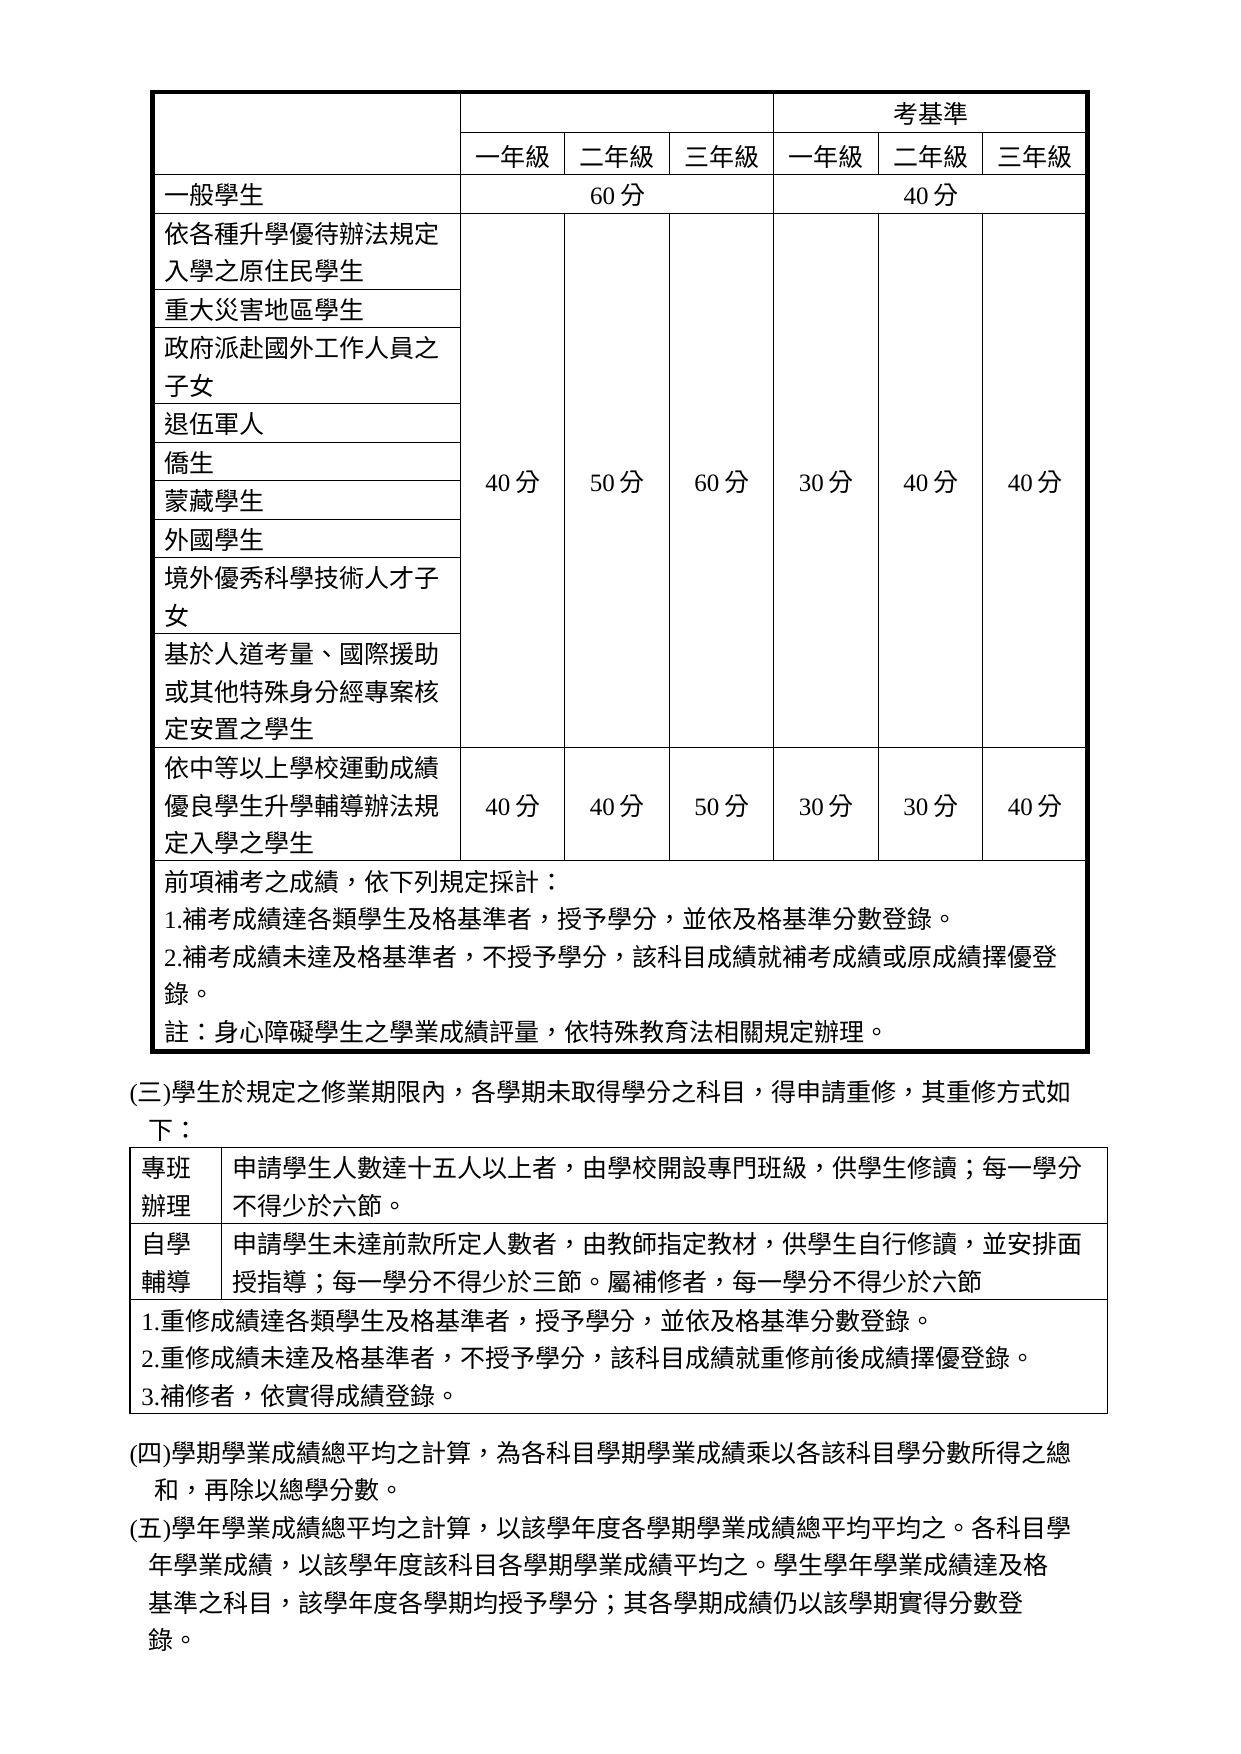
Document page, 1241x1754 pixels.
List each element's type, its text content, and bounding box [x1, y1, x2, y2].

table_cell 依各種升學優待辦法規定入學之原住民學生 [155, 214, 460, 288]
text (五)學年學業成績總平均之計算，以該學年度各學期學業成績總平均平均之。各科目學 [117, 1508, 1152, 1545]
table_cell 40分 [461, 748, 564, 860]
table_cell 一般學生 [155, 175, 460, 212]
table_cell 基於人道考量、國際援助或其他特殊身分經專案核定安置之學生 [155, 634, 460, 747]
table_cell 30分 [774, 214, 878, 747]
table_cell 一年級 [461, 133, 564, 174]
table_cell 50分 [565, 214, 669, 747]
table_header 申請學生人數達十五人以上者，由學校開設專門班級，供學生修讀；每一學分不得少於六節。 [222, 1148, 1107, 1223]
table_cell 前項補考之成績，依下列規定採計： 1.補考成績達各類學生及格基準者，授予學分，並依及格基準分數登錄。 2.補考成績未達及格基準者，不授予學分，該科目成績就補考成績或原成績擇優登錄。 註：身心障礙學生之學業成績評量，依特殊教育法相關規定辦理。 [155, 861, 1085, 1049]
table_cell 蒙藏學生 [155, 481, 460, 519]
table_header 考基準 [774, 94, 1085, 132]
table_cell 40分 [983, 214, 1085, 747]
table_cell 申請學生未達前款所定人數者，由教師指定教材，供學生自行修讀，並安排面授指導；每一學分不得少於三節。屬補修者，每一學分不得少於六節 [222, 1224, 1107, 1299]
table_cell 境外優秀科學技術人才子女 [155, 558, 460, 633]
table_header [461, 94, 773, 132]
table_cell 二年級 [879, 133, 982, 174]
table_cell 外國學生 [155, 520, 460, 557]
table_cell 1.重修成績達各類學生及格基準者，授予學分，並依及格基準分數登錄。 2.重修成績未達及格基準者，不授予學分，該科目成績就重修前後成績擇優登錄。 3.補修者，依實得成績登錄。 [131, 1300, 1107, 1413]
table_cell 僑生 [155, 443, 460, 480]
table_cell 30分 [879, 748, 982, 860]
table_cell 60分 [670, 214, 773, 747]
text 下： [117, 1110, 1152, 1147]
table_cell 60分 [461, 175, 773, 212]
table_cell 二年級 [565, 133, 669, 174]
table_cell 自學 輔導 [131, 1224, 221, 1299]
text 年學業成績，以該學年度該科目各學期學業成績平均之。學生學年學業成績達及格 [117, 1545, 1152, 1583]
text (三)學生於規定之修業期限內，各學期未取得學分之科目，得申請重修，其重修方式如 [117, 1072, 1152, 1110]
table_cell 40分 [983, 748, 1085, 860]
table_cell 30分 [774, 748, 878, 860]
table_cell 三年級 [983, 133, 1085, 174]
table_header [155, 94, 460, 174]
text 基準之科目，該學年度各學期均授予學分；其各學期成績仍以該學期實得分數登 [117, 1583, 1152, 1620]
table_cell 40分 [879, 214, 982, 747]
table_cell 退伍軍人 [155, 404, 460, 442]
text (四)學期學業成績總平均之計算，為各科目學期學業成績乘以各該科目學分數所得之總 [117, 1433, 1152, 1470]
text 和，再除以總學分數。 [117, 1470, 1152, 1508]
table_cell 政府派赴國外工作人員之子女 [155, 328, 460, 403]
text 錄。 [117, 1620, 1152, 1658]
table_header 專班 辦理 [131, 1148, 221, 1223]
table_cell 一年級 [774, 133, 878, 174]
table_cell 40分 [461, 214, 564, 747]
table_cell 依中等以上學校運動成績優良學生升學輔導辦法規定入學之學生 [155, 748, 460, 860]
table_cell 40分 [774, 175, 1085, 212]
table_cell 50分 [670, 748, 773, 860]
table_cell 40分 [565, 748, 669, 860]
table_cell 重大災害地區學生 [155, 290, 460, 327]
table_cell 三年級 [670, 133, 773, 174]
